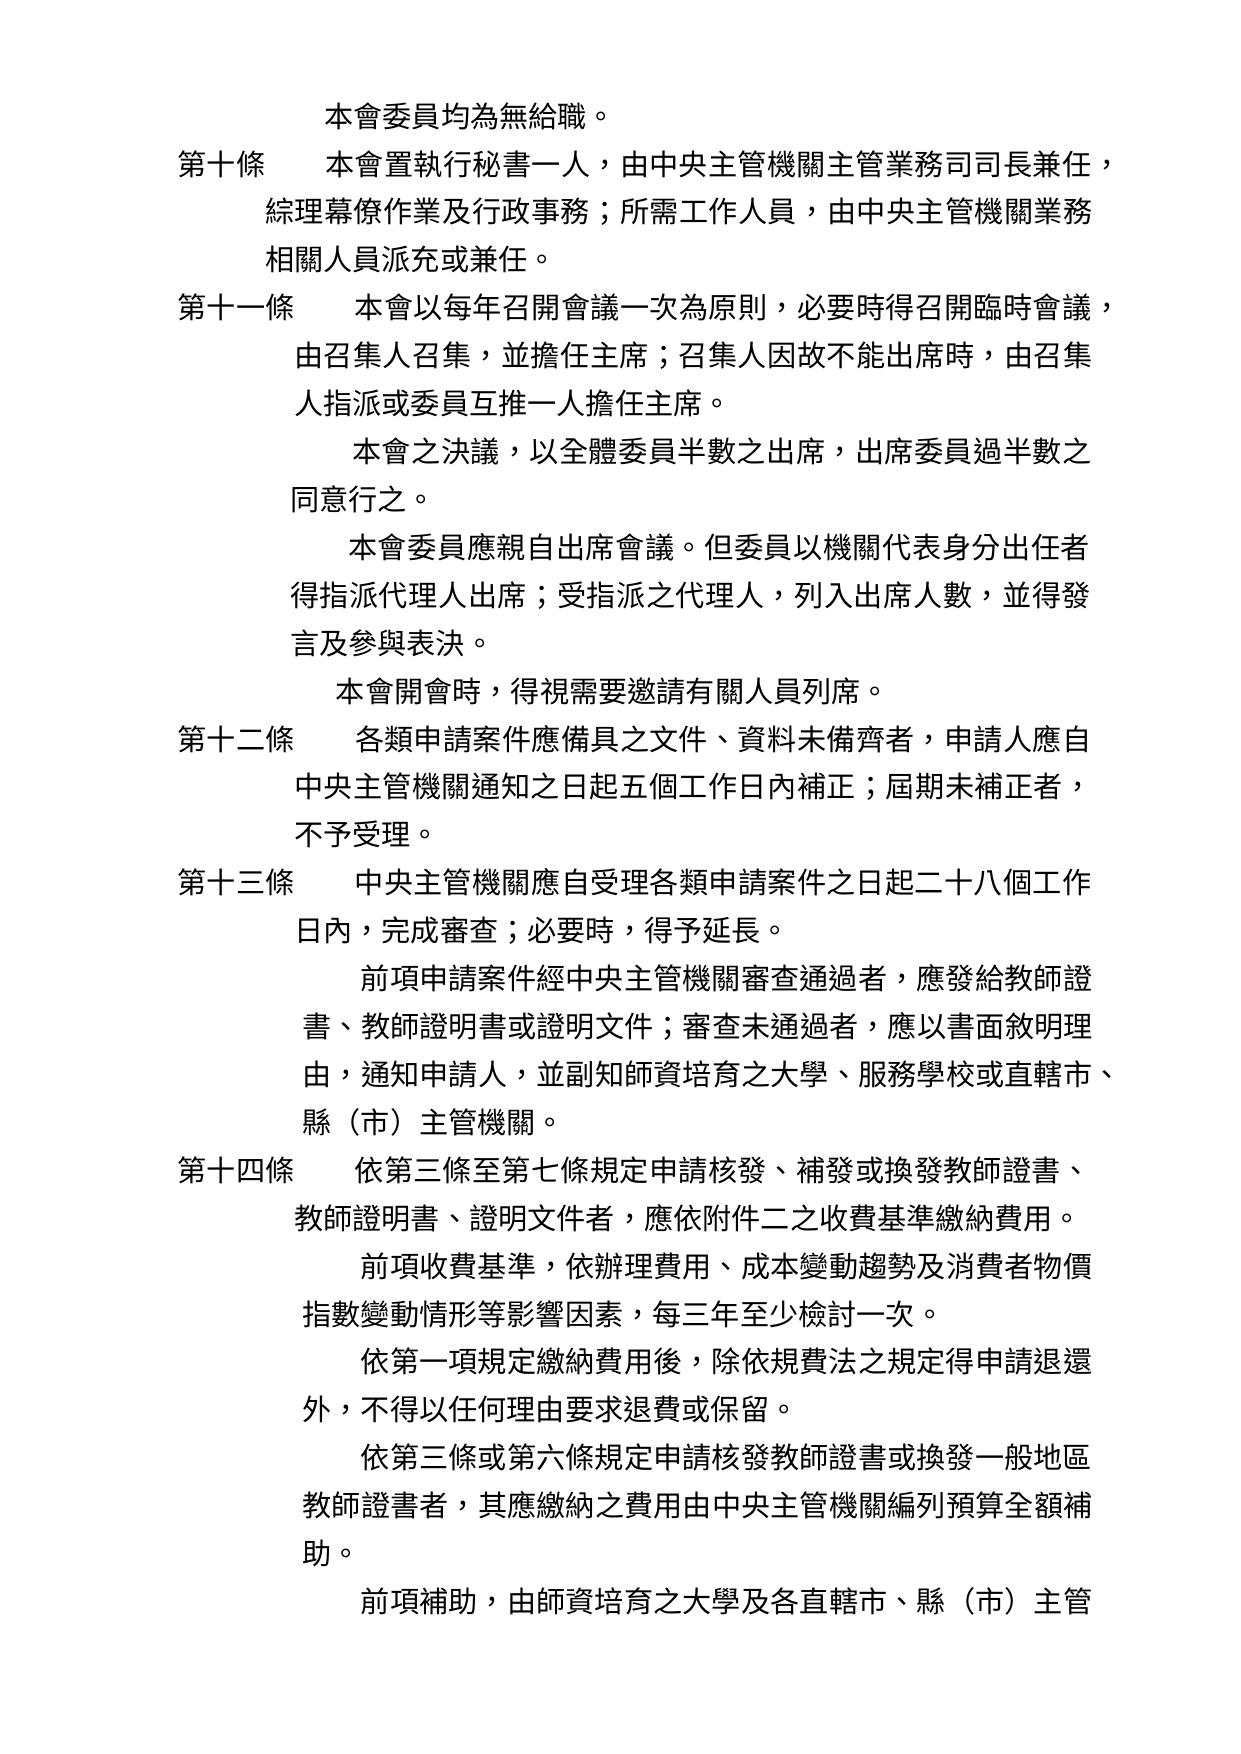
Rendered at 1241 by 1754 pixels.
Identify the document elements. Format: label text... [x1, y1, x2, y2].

text 第十條 本會置執行秘書一人，由中央主管機關主管業務司司長兼任，綜理幕僚作業及行政事務；所需工作人員，由中央主管機關業務相關人員派充或兼任。 [177, 137, 1092, 280]
text 本會委員應親自出席會議。但委員以機關代表身分出任者，得指派代理人出席；受指派之代理人，列入出席人數，並得發言及參與表決。 [290, 520, 1092, 664]
text 本會委員均為無給職。 [266, 89, 1092, 137]
text 依第一項規定繳納費用後，除依規費法之規定得申請退還外，不得以任何理由要求退費或保留。 [302, 1334, 1092, 1430]
text 第十三條 中央主管機關應自受理各類申請案件之日起二十八個工作日內，完成審查；必要時，得予延長。 [177, 855, 1092, 951]
text 第十四條 依第三條至第七條規定申請核發、補發或換發教師證書、教師證明書、證明文件者，應依附件二之收費基準繳納費用。 [177, 1143, 1092, 1239]
text 第十一條 本會以每年召開會議一次為原則，必要時得召開臨時會議，由召集人召集，並擔任主席；召集人因故不能出席時，由召集人指派或委員互推一人擔任主席。 [177, 280, 1092, 424]
text 前項補助，由師資培育之大學及各直轄市、縣（市）主管 [302, 1574, 1092, 1622]
text 本會開會時，得視需要邀請有關人員列席。 [277, 664, 1092, 712]
text 第十二條 各類申請案件應備具之文件、資料未備齊者，申請人應自中央主管機關通知之日起五個工作日內補正；屆期未補正者，不予受理。 [177, 712, 1092, 855]
text 本會之決議，以全體委員半數之出席，出席委員過半數之同意行之。 [290, 424, 1092, 520]
text 依第三條或第六條規定申請核發教師證書或換發一般地區教師證書者，其應繳納之費用由中央主管機關編列預算全額補助。 [302, 1430, 1092, 1574]
text 前項收費基準，依辦理費用、成本變動趨勢及消費者物價指數變動情形等影響因素，每三年至少檢討一次。 [302, 1239, 1092, 1334]
text 前項申請案件經中央主管機關審查通過者，應發給教師證書、教師證明書或證明文件；審查未通過者，應以書面敘明理由，通知申請人，並副知師資培育之大學、服務學校或直轄市、縣（市）主管機關。 [302, 951, 1092, 1143]
